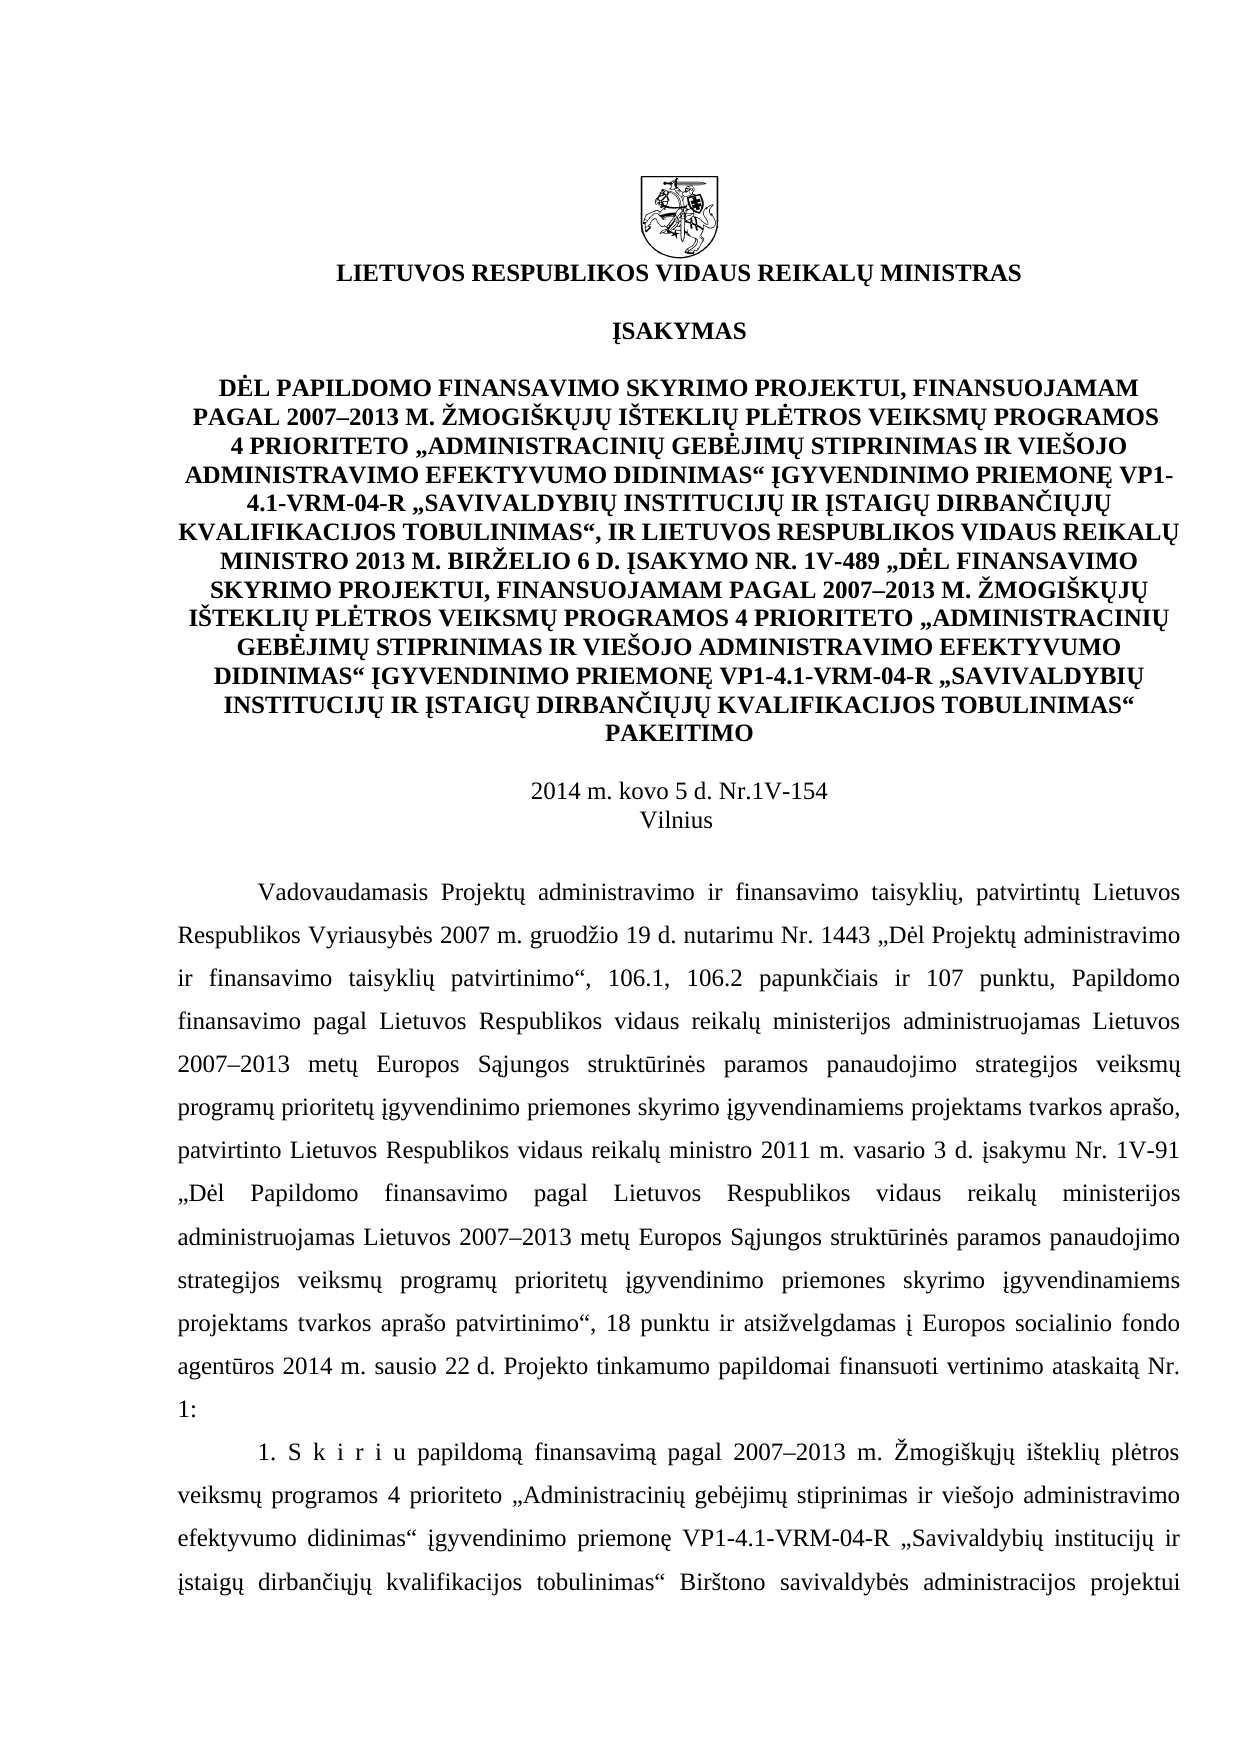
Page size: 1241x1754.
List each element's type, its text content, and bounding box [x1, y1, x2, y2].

text DĖL PAPILDOMO FINANSAVIMO SKYRIMO PROJEKTUI, FINANSUOJAMAM [177, 373, 1181, 402]
text ĮSAKYMAS [177, 316, 1181, 345]
text Vilnius [177, 805, 1181, 833]
text 2014 m. kovo 5 d. Nr.1V-154 [177, 776, 1181, 805]
text PAGAL 2007–2013 M. ŽMOGIŠKŲJŲ IŠTEKLIŲ PLĖTROS VEIKSMŲ PROGRAMOS [177, 402, 1181, 431]
text LIETUVOS RESPUBLIKOS VIDAUS REIKALŲ MINISTRAS [177, 258, 1181, 287]
text 1. S k i r i u papildomą finansavimą pagal 2007–2013 m. Žmogiškųjų išteklių plėtros veiksmų programos 4 prioriteto „Administracinių gebėjimų stiprinimas ir viešojo administravimo efektyvumo didinimas“ įgyvendinimo priemonę VP1-4.1-VRM-04-R „Savivaldybių institucijų ir įstaigų dirbančiųjų kvalifikacijos tobulinimas“ Birštono savivaldybės administracijos projektui [177, 1437, 1181, 1595]
text Vadovaudamasis Projektų administravimo ir finansavimo taisyklių, patvirtintų Lietuvos Respublikos Vyriausybės 2007 m. gruodžio 19 d. nutarimu Nr. 1443 „Dėl Projektų administravimo ir finansavimo taisyklių patvirtinimo“, 106.1, 106.2 papunkčiais ir 107 punktu, Papildomo finansavimo pagal Lietuvos Respublikos vidaus reikalų ministerijos administruojamas Lietuvos 2007–2013 metų Europos Sąjungos struktūrinės paramos panaudojimo strategijos veiksmų programų prioritetų įgyvendinimo priemones skyrimo įgyvendinamiems projektams tvarkos aprašo, patvirtinto Lietuvos Respublikos vidaus reikalų ministro 2011 m. vasario 3 d. įsakymu Nr. 1V-91 „Dėl Papildomo finansavimo pagal Lietuvos Respublikos vidaus reikalų ministerijos administruojamas Lietuvos 2007–2013 metų Europos Sąjungos struktūrinės paramos panaudojimo strategijos veiksmų programų prioritetų įgyvendinimo priemones skyrimo įgyvendinamiems projektams tvarkos aprašo patvirtinimo“, 18 punktu ir atsižvelgdamas į Europos socialinio fondo agentūros 2014 m. sausio 22 d. Projekto tinkamumo papildomai finansuoti vertinimo ataskaitą Nr. 1: [177, 877, 1181, 1423]
text 4 PRIORITETO „ADMINISTRACINIŲ GEBĖJIMŲ STIPRINIMAS IR VIEŠOJO ADMINISTRAVIMO EFEKTYVUMO DIDINIMAS“ ĮGYVENDINIMO PRIEMONĘ VP1-4.1-VRM-04-R „SAVIVALDYBIŲ INSTITUCIJŲ IR ĮSTAIGŲ DIRBANČIŲJŲ KVALIFIKACIJOS TOBULINIMAS“, IR LIETUVOS RESPUBLIKOS VIDAUS REIKALŲ MINISTRO 2013 M. BIRŽELIO 6 D. ĮSAKYMO NR. 1V-489 „DĖL FINANSAVIMO SKYRIMO PROJEKTUI, FINANSUOJAMAM PAGAL 2007–2013 M. ŽMOGIŠKŲJŲ IŠTEKLIŲ PLĖTROS VEIKSMŲ PROGRAMOS 4 PRIORITETO „ADMINISTRACINIŲ GEBĖJIMŲ STIPRINIMAS IR VIEŠOJO ADMINISTRAVIMO EFEKTYVUMO DIDINIMAS“ ĮGYVENDINIMO PRIEMONĘ VP1-4.1-VRM-04-R „SAVIVALDYBIŲ INSTITUCIJŲ IR ĮSTAIGŲ DIRBANČIŲJŲ KVALIFIKACIJOS TOBULINIMAS“ PAKEITIMO [177, 431, 1181, 747]
